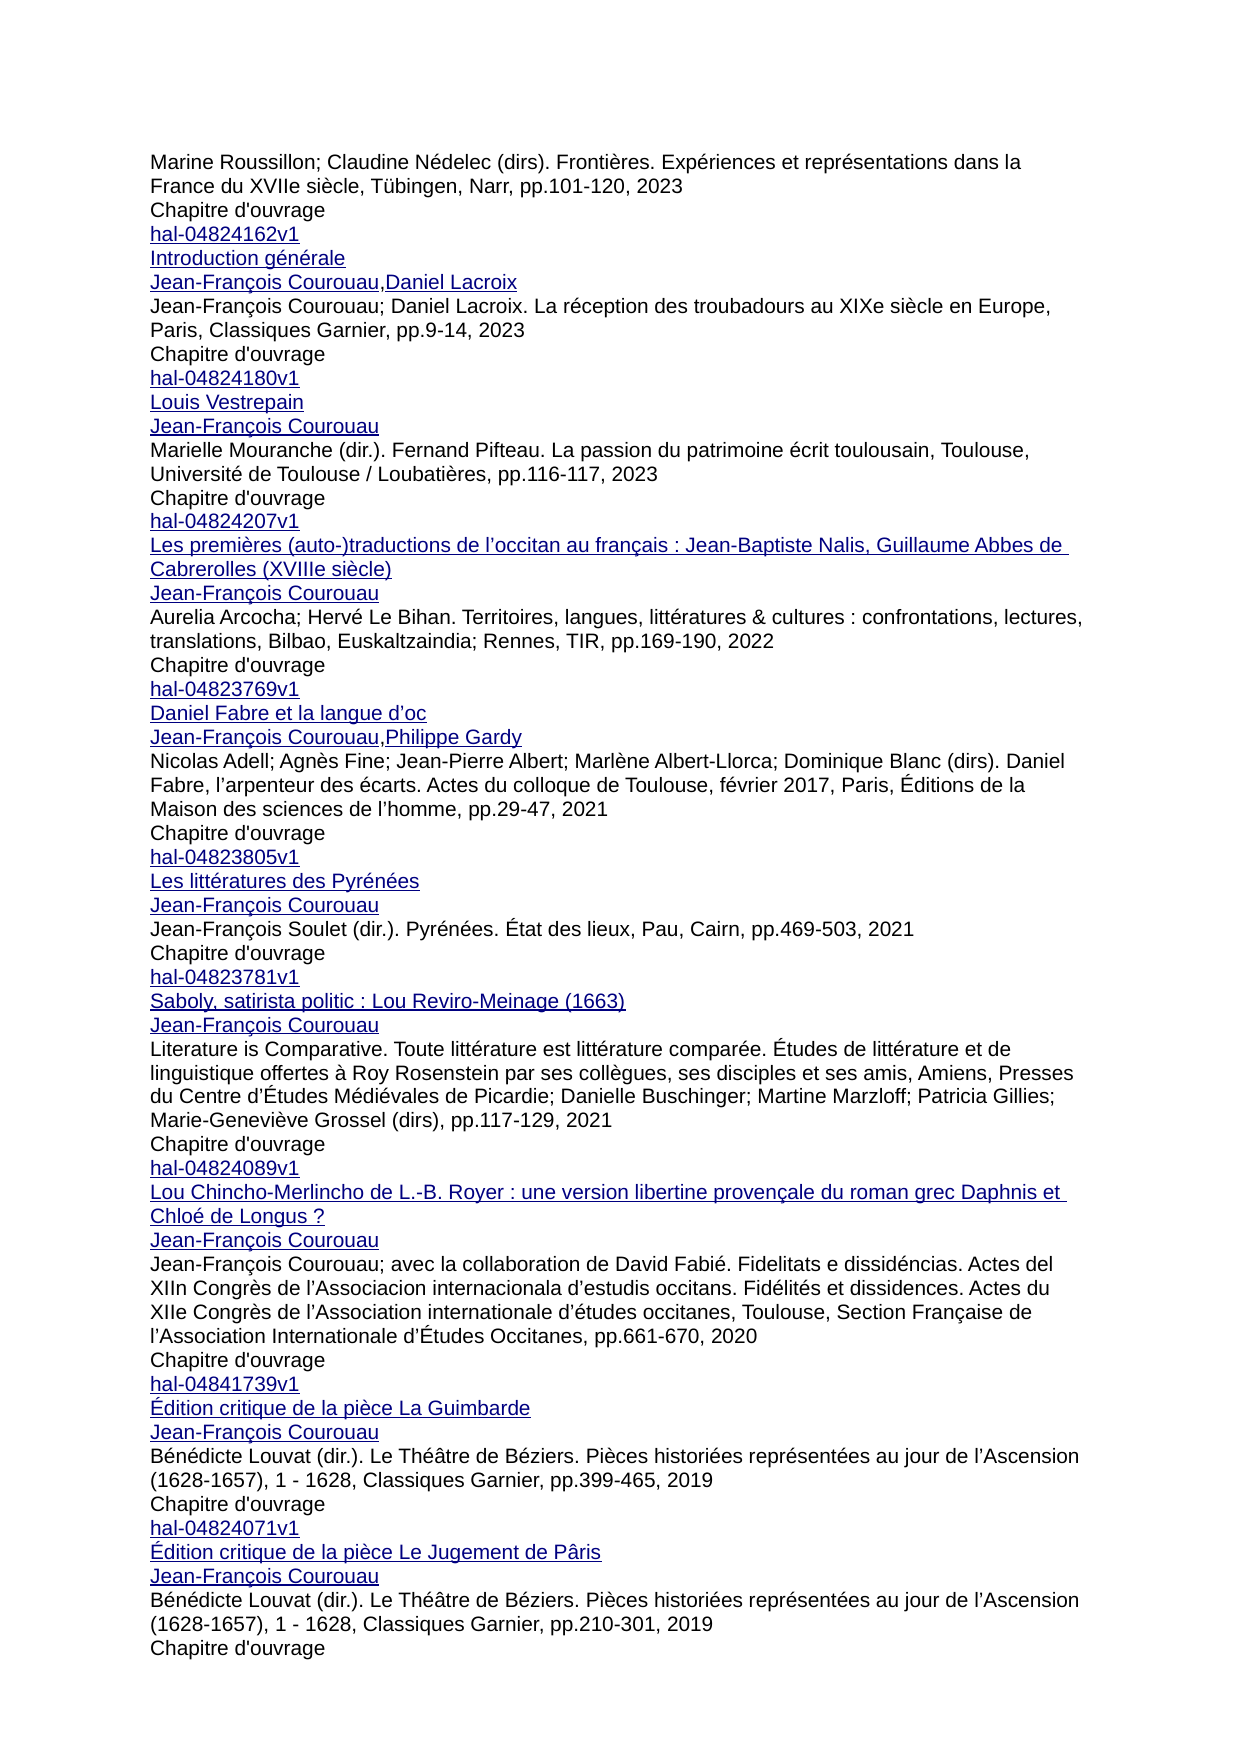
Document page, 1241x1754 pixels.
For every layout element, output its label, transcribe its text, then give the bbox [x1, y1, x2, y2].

table_cell Marine Roussillon; Claudine Nédelec (dirs). Frontières. Expériences et représentations dans la France du XVIIe siècle, Tübingen, Narr, pp.101-120, 2023 Chapitre d'ouvrage hal-04824162v1 [150, 150, 1090, 246]
table_cell Les littératures des Pyrénées Jean-François Courouau Jean-François Soulet (dir.). Pyrénées. État des lieux, Pau, Cairn, pp.469-503, 2021 Chapitre d'ouvrage hal-04823781v1 [150, 869, 1090, 988]
table_cell Les premières (auto-)traductions de l’occitan au français : Jean-Baptiste Nalis, Guillaume Abbes de Cabrerolles (XVIIIe siècle) Jean-François Courouau Aurelia Arcocha; Hervé Le Bihan. Territoires, langues, littératures & cultures : confrontations, lectures, translations, Bilbao, Euskaltzaindia; Rennes, TIR, pp.169-190, 2022 Chapitre d'ouvrage hal-04823769v1 [150, 533, 1090, 701]
table_cell Introduction générale Jean-François Courouau,Daniel Lacroix Jean-François Courouau; Daniel Lacroix. La réception des troubadours au XIXe siècle en Europe, Paris, Classiques Garnier, pp.9-14, 2023 Chapitre d'ouvrage hal-04824180v1 [150, 246, 1090, 389]
table_cell Édition critique de la pièce La Guimbarde Jean-François Courouau Bénédicte Louvat (dir.). Le Théâtre de Béziers. Pièces historiées représentées au jour de l’Ascension (1628-1657), 1 - 1628, Classiques Garnier, pp.399-465, 2019 Chapitre d'ouvrage hal-04824071v1 [150, 1396, 1090, 1539]
table_cell Daniel Fabre et la langue d’oc Jean-François Courouau,Philippe Gardy Nicolas Adell; Agnès Fine; Jean-Pierre Albert; Marlène Albert-Llorca; Dominique Blanc (dirs). Daniel Fabre, l’arpenteur des écarts. Actes du colloque de Toulouse, février 2017, Paris, Éditions de la Maison des sciences de l’homme, pp.29-47, 2021 Chapitre d'ouvrage hal-04823805v1 [150, 701, 1090, 869]
table_cell Louis Vestrepain Jean-François Courouau Marielle Mouranche (dir.). Fernand Pifteau. La passion du patrimoine écrit toulousain, Toulouse, Université de Toulouse / Loubatières, pp.116-117, 2023 Chapitre d'ouvrage hal-04824207v1 [150, 390, 1090, 533]
table_cell Édition critique de la pièce Le Jugement de Pâris Jean-François Courouau Bénédicte Louvat (dir.). Le Théâtre de Béziers. Pièces historiées représentées au jour de l’Ascension (1628-1657), 1 - 1628, Classiques Garnier, pp.210-301, 2019 Chapitre d'ouvrage [150, 1540, 1090, 1659]
table_cell Lou Chincho-Merlincho de L.-B. Royer : une version libertine provençale du roman grec Daphnis et Chloé de Longus ? Jean-François Courouau Jean-François Courouau; avec la collaboration de David Fabié. Fidelitats e dissidéncias. Actes del XIIn Congrès de l’Associacion internacionala d’estudis occitans. Fidélités et dissidences. Actes du XIIe Congrès de l’Association internationale d’études occitanes, Toulouse, Section Française de l’Association Internationale d’Études Occitanes, pp.661-670, 2020 Chapitre d'ouvrage hal-04841739v1 [150, 1180, 1090, 1396]
table_cell Saboly, satirista politic : Lou Reviro-Meinage (1663) Jean-François Courouau Literature is Comparative. Toute littérature est littérature comparée. Études de littérature et de linguistique offertes à Roy Rosenstein par ses collègues, ses disciples et ses amis, Amiens, Presses du Centre d’Études Médiévales de Picardie; Danielle Buschinger; Martine Marzloff; Patricia Gillies; Marie-Geneviève Grossel (dirs), pp.117-129, 2021 Chapitre d'ouvrage hal-04824089v1 [150, 989, 1090, 1180]
